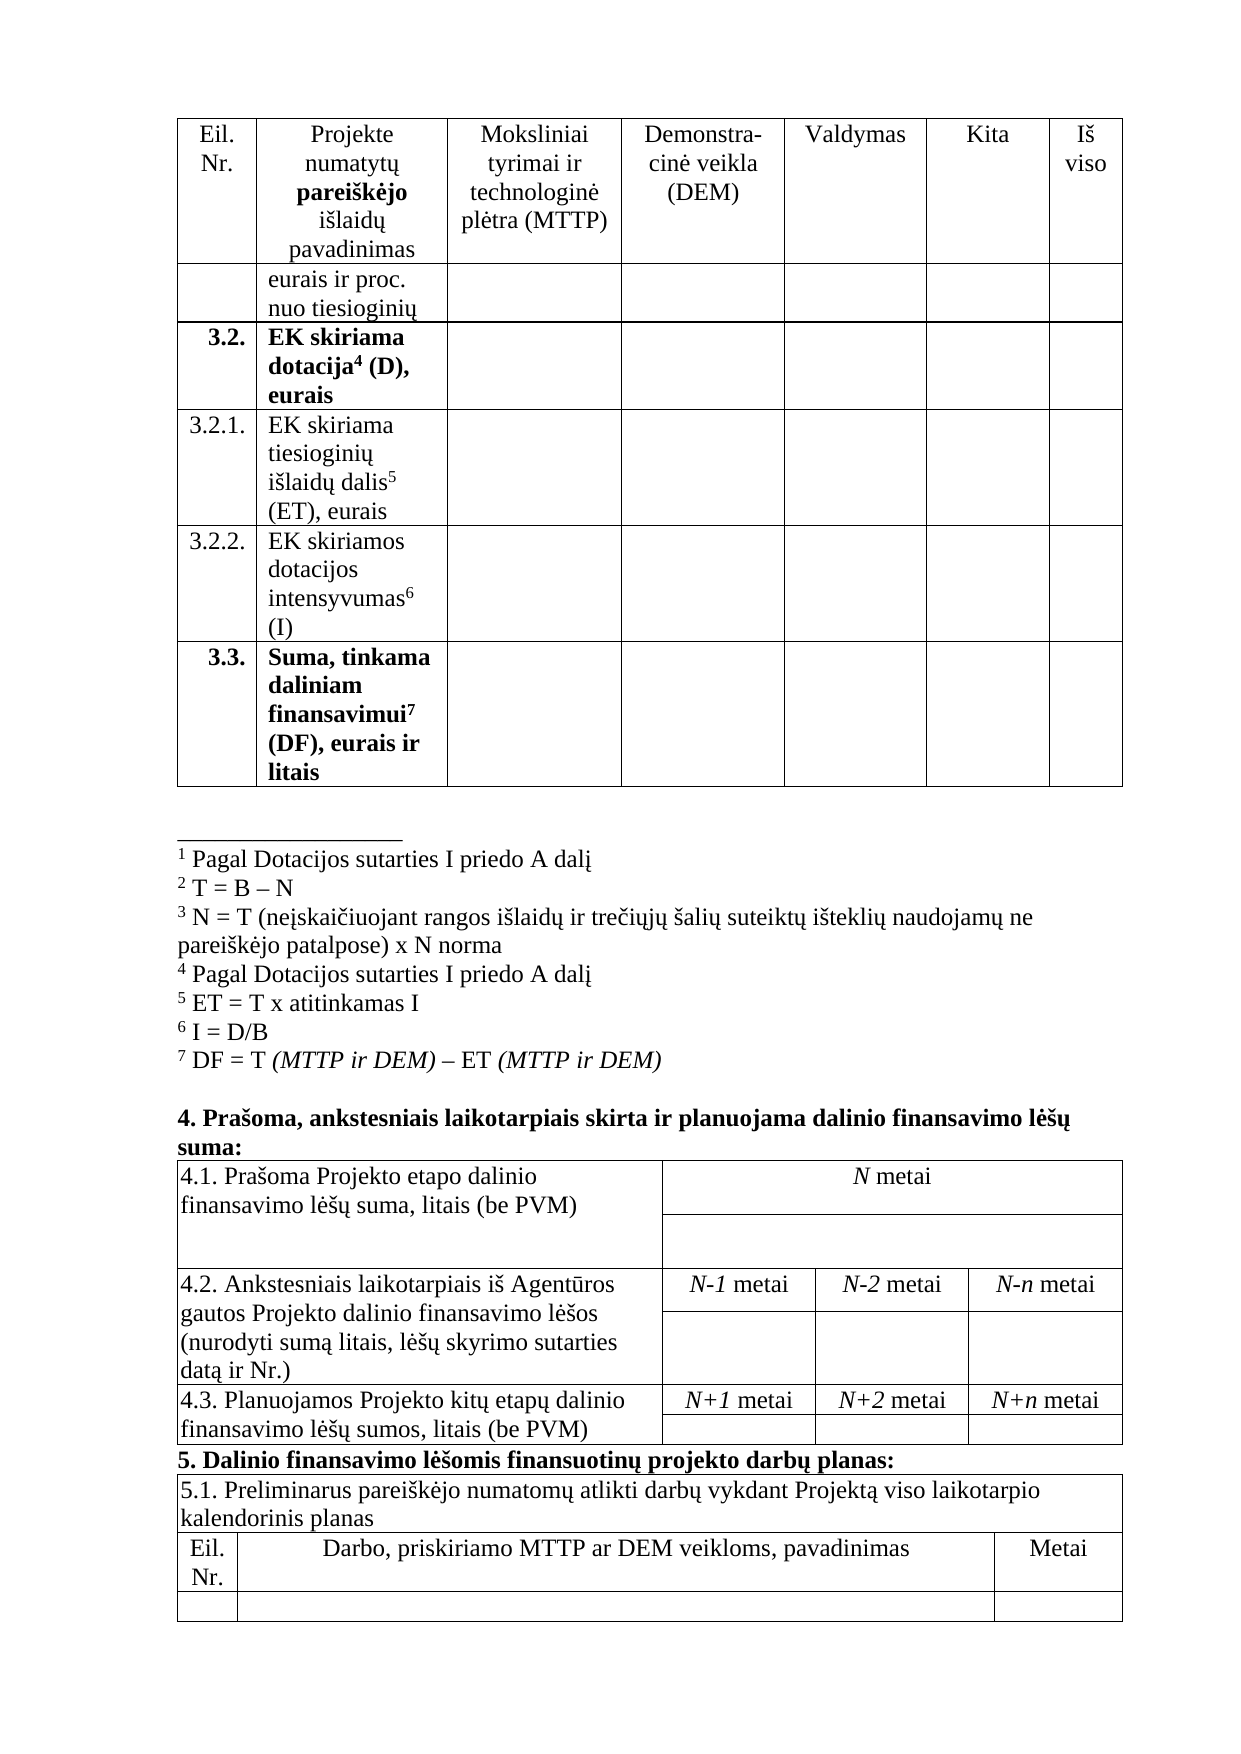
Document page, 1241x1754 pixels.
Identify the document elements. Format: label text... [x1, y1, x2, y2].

table_cell Eil. Nr. [178, 1533, 237, 1591]
text 3 N = T (neįskaičiuojant rangos išlaidų ir trečiųjų šalių suteiktų išteklių naudojamų ne pareiškėjo patalpose) x N norma [177, 902, 1122, 959]
table_header Valdymas [785, 119, 926, 263]
table_header Demonstra-cinė veikla (DEM) [622, 119, 784, 263]
table_cell [622, 323, 784, 409]
table_cell 3.2.2. [178, 526, 256, 641]
table_cell [816, 1312, 968, 1384]
table_cell [448, 642, 621, 786]
table_cell [785, 642, 926, 786]
text 4. Prašoma, ankstesniais laikotarpiais skirta ir planuojama dalinio finansavimo lėšų suma: [177, 1103, 1122, 1160]
table_header Projekte numatytų pareiškėjo išlaidų pavadinimas [257, 119, 447, 263]
text __________________ [177, 815, 1122, 844]
table_cell 4.3. Planuojamos Projekto kitų etapų dalinio finansavimo lėšų sumos, litais (be PVM) [178, 1385, 662, 1444]
table_header Eil. Nr. [178, 119, 256, 263]
table_cell [969, 1415, 1122, 1444]
text 5. Dalinio finansavimo lėšomis finansuotinų projekto darbų planas: [177, 1445, 1122, 1474]
table_cell 4.2. Ankstesniais laikotarpiais iš Agentūros gautos Projekto dalinio finansavimo lėšos (nurodyti sumą litais, lėšų skyrimo sutarties datą ir Nr.) [178, 1269, 662, 1384]
table_cell [785, 264, 926, 321]
table_cell [995, 1592, 1122, 1621]
table_cell [1050, 264, 1122, 321]
table_header N metai [663, 1161, 1122, 1214]
table_cell Suma, tinkama daliniam finansavimui7 (DF), eurais ir litais [257, 642, 447, 786]
table_cell Metai [995, 1533, 1122, 1591]
table_cell [1050, 323, 1122, 409]
table_cell [927, 323, 1049, 409]
table_cell N+n metai [969, 1385, 1122, 1414]
table_cell [1050, 526, 1122, 641]
table_header 4.1. Prašoma Projekto etapo dalinio finansavimo lėšų suma, litais (be PVM) [178, 1161, 662, 1268]
table_cell N-2 metai [816, 1269, 968, 1311]
table_cell [663, 1415, 815, 1444]
table_cell [622, 642, 784, 786]
table_cell 3.2. [178, 323, 256, 409]
text 1 Pagal Dotacijos sutarties I priedo A dalį [177, 844, 1122, 873]
table_cell N+2 metai [816, 1385, 968, 1414]
table_cell [1050, 642, 1122, 786]
table_cell [178, 264, 256, 321]
table_cell [448, 410, 621, 525]
table_cell [448, 264, 621, 321]
table_cell 3.3. [178, 642, 256, 786]
table_cell [785, 323, 926, 409]
table_cell [663, 1312, 815, 1384]
table_cell eurais ir proc. nuo tiesioginių [257, 264, 447, 321]
text 7 DF = T (MTTP ir DEM) – ET (MTTP ir DEM) [177, 1045, 1122, 1074]
table_header 5.1. Preliminarus pareiškėjo numatomų atlikti darbų vykdant Projektą viso laikotarpio kalendorinis planas [178, 1475, 1122, 1532]
table_cell [448, 526, 621, 641]
table_cell EK skiriama tiesioginių išlaidų dalis5 (ET), eurais [257, 410, 447, 525]
table_cell [1050, 410, 1122, 525]
table_header Iš viso [1050, 119, 1122, 263]
table_cell 3.2.1. [178, 410, 256, 525]
table_cell [969, 1312, 1122, 1384]
table_cell [663, 1215, 1122, 1268]
table_cell [622, 410, 784, 525]
table_header Kita [927, 119, 1049, 263]
table_header Moksliniai tyrimai ir technologinė plėtra (MTTP) [448, 119, 621, 263]
table_cell [238, 1592, 994, 1621]
text 6 I = D/B [177, 1017, 1122, 1045]
table_cell EK skiriamos dotacijos intensyvumas6 (I) [257, 526, 447, 641]
text 4 Pagal Dotacijos sutarties I priedo A dalį [177, 959, 1122, 988]
table_cell [622, 264, 784, 321]
table_cell [927, 264, 1049, 321]
table_cell [622, 526, 784, 641]
table_cell N-n metai [969, 1269, 1122, 1311]
table_cell N-1 metai [663, 1269, 815, 1311]
table_cell [927, 642, 1049, 786]
text 5 ET = T x atitinkamas I [177, 988, 1122, 1017]
table_cell [178, 1592, 237, 1621]
table_cell Darbo, priskiriamo MTTP ar DEM veikloms, pavadinimas [238, 1533, 994, 1591]
table_cell [816, 1415, 968, 1444]
table_cell [785, 526, 926, 641]
table_cell [927, 410, 1049, 525]
table_cell EK skiriama dotacija4 (D), eurais [257, 323, 447, 409]
text 2 T = B – N [177, 873, 1122, 902]
table_cell [448, 323, 621, 409]
table_cell [927, 526, 1049, 641]
table_cell [785, 410, 926, 525]
table_cell N+1 metai [663, 1385, 815, 1414]
